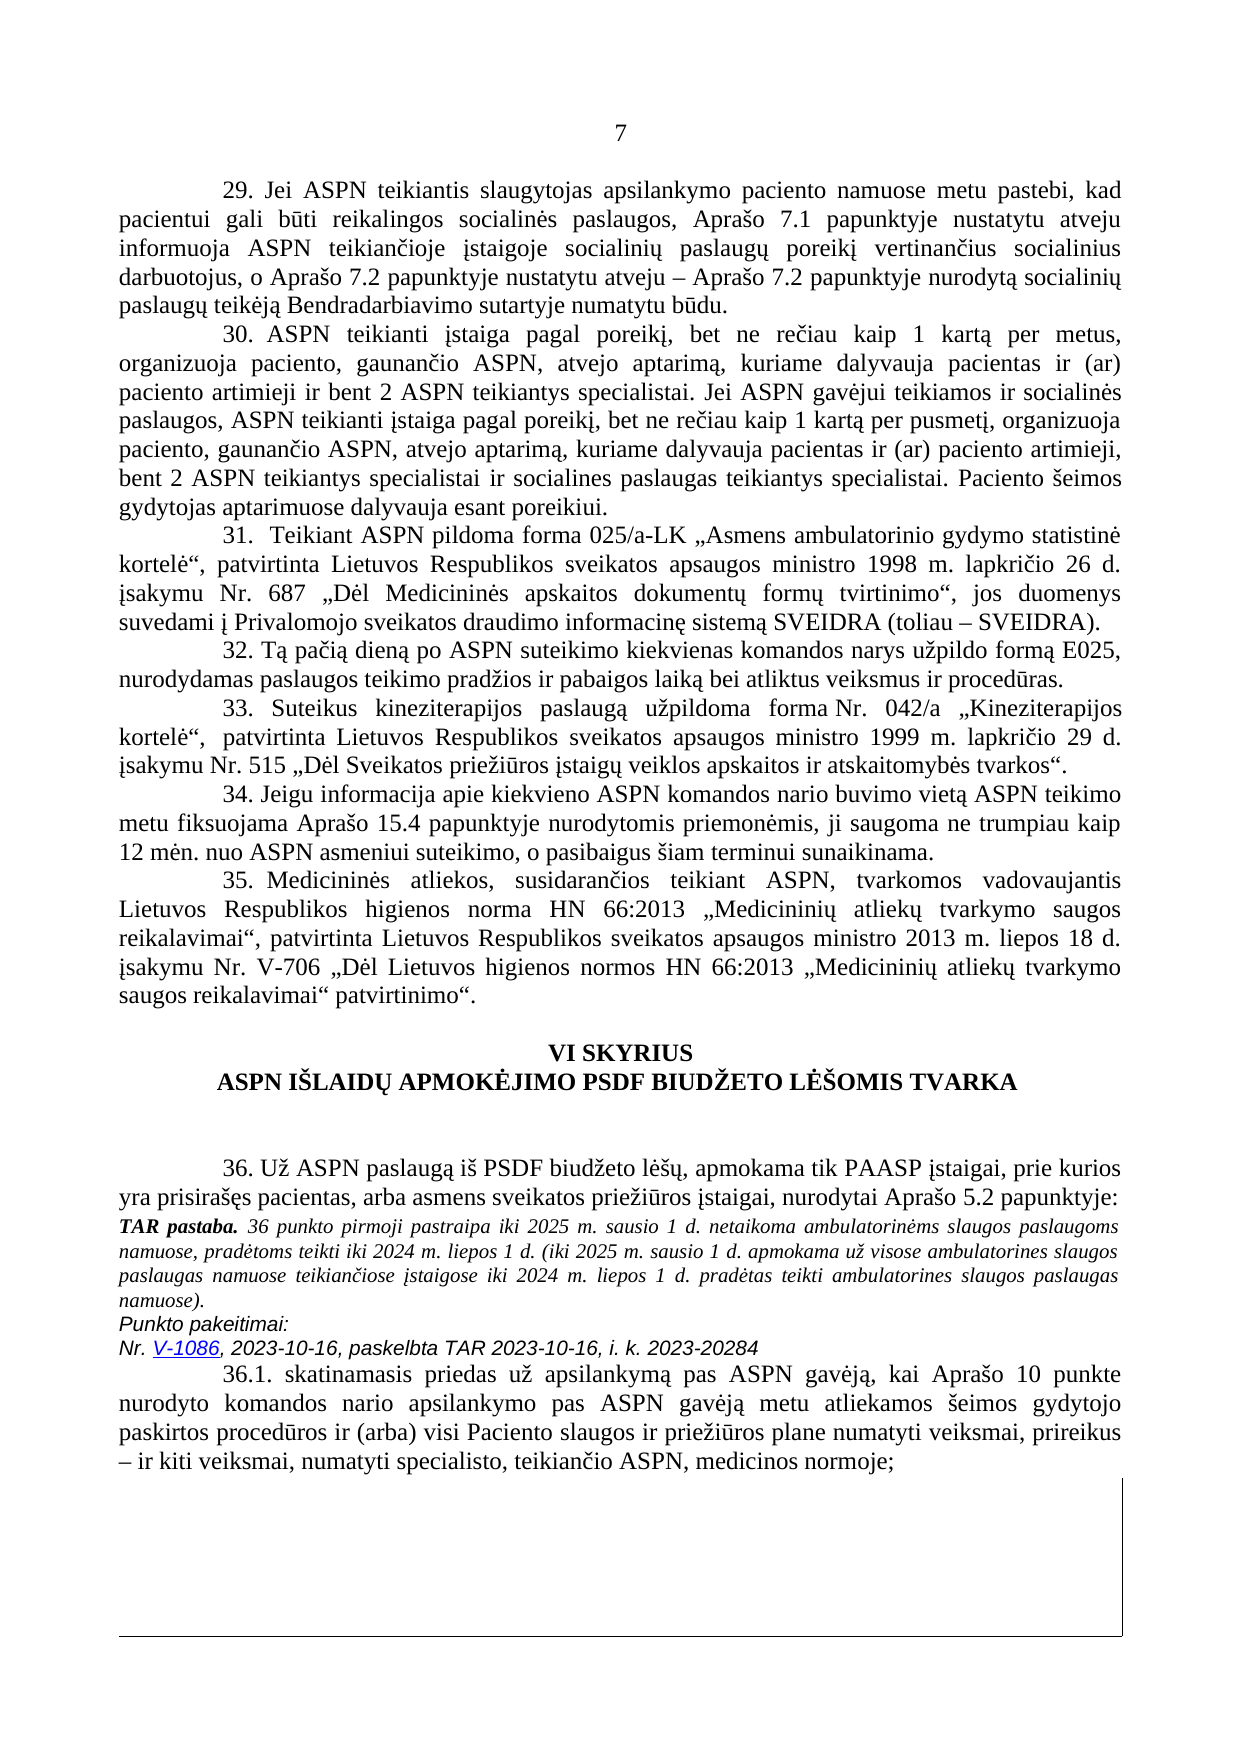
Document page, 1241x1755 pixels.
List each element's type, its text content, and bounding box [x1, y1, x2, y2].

text 31. Teikiant ASPN pildoma forma 025/a-LK „Asmens ambulatorinio gydymo statistinė kortelė“, patvirtinta Lietuvos Respublikos sveikatos apsaugos ministro 1998 m. lapkričio 26 d. įsakymu Nr. 687 „Dėl Medicininės apskaitos dokumentų formų tvirtinimo“, jos duomenys suvedami į Privalomojo sveikatos draudimo informacinę sistemą SVEIDRA (toliau – SVEIDRA). [119, 521, 1122, 636]
text 36.1. skatinamasis priedas už apsilankymą pas ASPN gavėją, kai Aprašo 10 punkte nurodyto komandos nario apsilankymo pas ASPN gavėją metu atliekamos šeimos gydytojo paskirtos procedūros ir (arba) visi Paciento slaugos ir priežiūros plane numatyti veiksmai, prireikus – ir kiti veiksmai, numatyti specialisto, teikiančio ASPN, medicinos normoje; [119, 1359, 1122, 1474]
text 29. Jei ASPN teikiantis slaugytojas apsilankymo paciento namuose metu pastebi, kad pacientui gali būti reikalingos socialinės paslaugos, Aprašo 7.1 papunktyje nustatytu atveju informuoja ASPN teikiančioje įstaigoje socialinių paslaugų poreikį vertinančius socialinius darbuotojus, o Aprašo 7.2 papunktyje nustatytu atveju – Aprašo 7.2 papunktyje nurodytą socialinių paslaugų teikėją Bendradarbiavimo sutartyje numatytu būdu. [119, 176, 1122, 319]
text 35. Medicininės atliekos, susidarančios teikiant ASPN, tvarkomos vadovaujantis Lietuvos Respublikos higienos norma HN 66:2013 „Medicininių atliekų tvarkymo saugos reikalavimai“, patvirtinta Lietuvos Respublikos sveikatos apsaugos ministro 2013 m. liepos 18 d. įsakymu Nr. V-706 „Dėl Lietuvos higienos normos HN 66:2013 „Medicininių atliekų tvarkymo saugos reikalavimai“ patvirtinimo“. [119, 866, 1122, 1009]
text VI SKYRIUS [119, 1038, 1122, 1067]
text Punkto pakeitimai: [119, 1312, 1122, 1336]
text TAR pastaba. 36 punkto pirmoji pastraipa iki 2025 m. sausio 1 d. netaikoma ambulatorinėms slaugos paslaugoms namuose, pradėtoms teikti iki 2024 m. liepos 1 d. (iki 2025 m. sausio 1 d. apmokama už visose ambulatorines slaugos paslaugas namuose teikiančiose įstaigose iki 2024 m. liepos 1 d. pradėtas teikti ambulatorines slaugos paslaugas namuose). [119, 1211, 1122, 1312]
text ASPN IŠLAIDŲ APMOKĖJIMO PSDF BIUDŽETO LĖŠOMIS TVARKA [119, 1067, 1122, 1096]
text 36. Už ASPN paslaugą iš PSDF biudžeto lėšų, apmokama tik PAASP įstaigai, prie kurios yra prisirašęs pacientas, arba asmens sveikatos priežiūros įstaigai, nurodytai Aprašo 5.2 papunktyje: [119, 1153, 1122, 1211]
text 34. Jeigu informacija apie kiekvieno ASPN komandos nario buvimo vietą ASPN teikimo metu fiksuojama Aprašo 15.4 papunktyje nurodytomis priemonėmis, ji saugoma ne trumpiau kaip 12 mėn. nuo ASPN asmeniui suteikimo, o pasibaigus šiam terminui sunaikinama. [119, 779, 1122, 866]
text 32. Tą pačią dieną po ASPN suteikimo kiekvienas komandos narys užpildo formą E025, nurodydamas paslaugos teikimo pradžios ir pabaigos laiką bei atliktus veiksmus ir procedūras. [119, 636, 1122, 693]
text 30. ASPN teikianti įstaiga pagal poreikį, bet ne rečiau kaip 1 kartą per metus, organizuoja paciento, gaunančio ASPN, atvejo aptarimą, kuriame dalyvauja pacientas ir (ar) paciento artimieji ir bent 2 ASPN teikiantys specialistai. Jei ASPN gavėjui teikiamos ir socialinės paslaugos, ASPN teikianti įstaiga pagal poreikį, bet ne rečiau kaip 1 kartą per pusmetį, organizuoja paciento, gaunančio ASPN, atvejo aptarimą, kuriame dalyvauja pacientas ir (ar) paciento artimieji, bent 2 ASPN teikiantys specialistai ir socialines paslaugas teikiantys specialistai. Paciento šeimos gydytojas aptarimuose dalyvauja esant poreikiui. [119, 319, 1122, 521]
text 33. Suteikus kineziterapijos paslaugą užpildoma forma Nr. 042/a „Kineziterapijos kortelė“, patvirtinta Lietuvos Respublikos sveikatos apsaugos ministro 1999 m. lapkričio 29 d. įsakymu Nr. 515 „Dėl Sveikatos priežiūros įstaigų veiklos apskaitos ir atskaitomybės tvarkos“. [119, 693, 1122, 779]
text Nr. V-1086, 2023-10-16, paskelbta TAR 2023-10-16, i. k. 2023-20284 [119, 1336, 1122, 1359]
